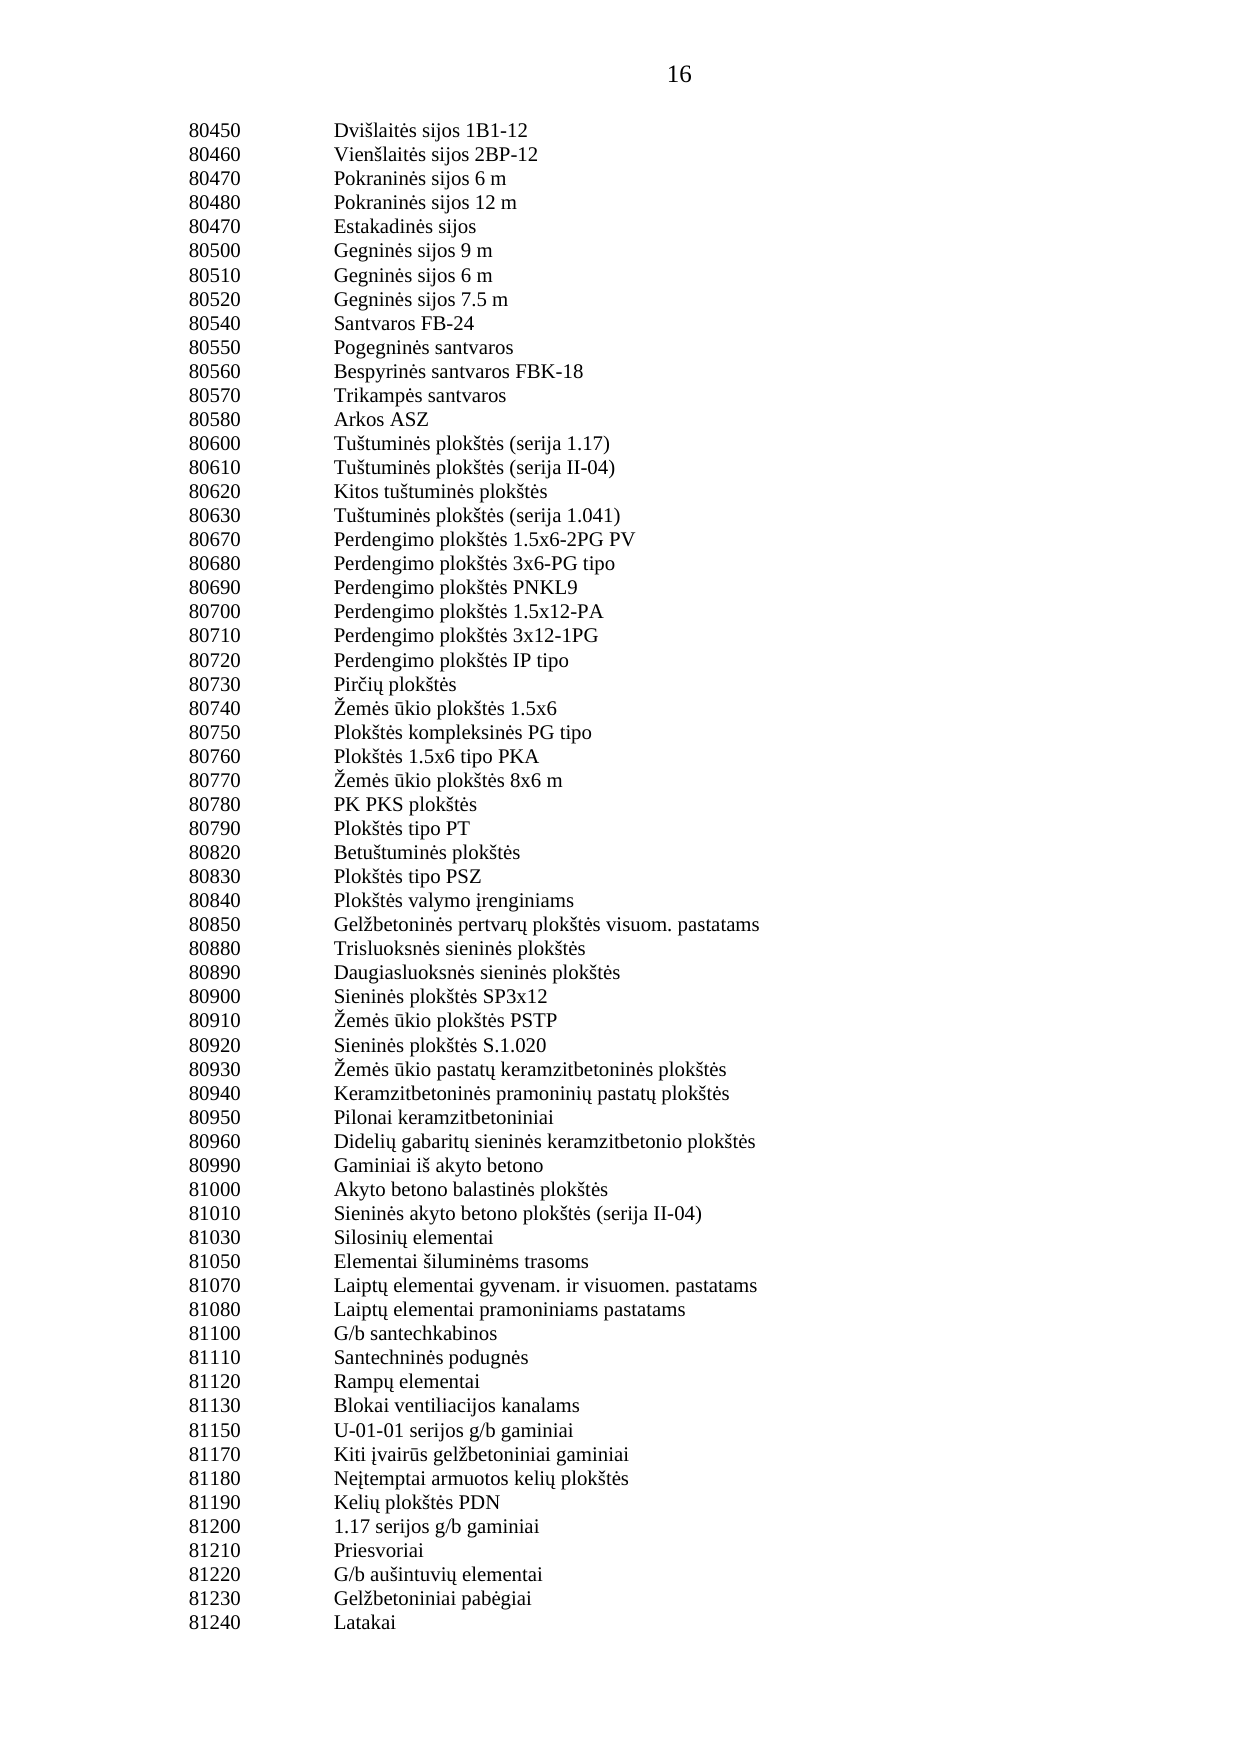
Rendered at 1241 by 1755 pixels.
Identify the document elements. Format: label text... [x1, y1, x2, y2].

table_cell 80610 [177, 455, 322, 479]
table_cell 81000 [177, 1177, 322, 1201]
table_cell 80750 [177, 720, 322, 744]
table_cell Kelių plokštės PDN [322, 1490, 1181, 1514]
table_cell Gegninės sijos 6 m [322, 263, 1181, 287]
table_cell 80520 [177, 287, 322, 311]
table_cell 81150 [177, 1418, 322, 1442]
table_cell 80510 [177, 263, 322, 287]
table_cell Gegninės sijos 9 m [322, 239, 1181, 262]
table_cell Gegninės sijos 7.5 m [322, 287, 1181, 311]
table_cell Didelių gabaritų sieninės keramzitbetonio plokštės [322, 1129, 1181, 1153]
table_cell 80780 [177, 792, 322, 816]
table_cell 81180 [177, 1466, 322, 1490]
table_cell 80710 [177, 624, 322, 647]
table_cell Žemės ūkio plokštės 1.5x6 [322, 696, 1181, 720]
table_cell 80920 [177, 1033, 322, 1057]
table_cell 80770 [177, 768, 322, 792]
table_cell 81080 [177, 1297, 322, 1321]
table_cell 81050 [177, 1249, 322, 1273]
table_cell Dvišlaitės sijos 1B1-12 [322, 118, 1181, 142]
table_cell Tuštuminės plokštės (serija 1.17) [322, 431, 1181, 455]
table_cell Keramzitbetoninės pramoninių pastatų plokštės [322, 1081, 1181, 1105]
table_cell 80570 [177, 383, 322, 407]
table_cell Latakai [322, 1610, 1181, 1634]
table_cell 81100 [177, 1321, 322, 1345]
table_cell Arkos ASZ [322, 407, 1181, 431]
table_cell 80850 [177, 912, 322, 936]
table_cell Trisluoksnės sieninės plokštės [322, 936, 1181, 960]
table_cell Pogegninės santvaros [322, 335, 1181, 359]
table_cell Daugiasluoksnės sieninės plokštės [322, 960, 1181, 984]
table_cell Neįtemptai armuotos kelių plokštės [322, 1466, 1181, 1490]
table_cell 80470 [177, 166, 322, 190]
table_cell Pokraninės sijos 6 m [322, 166, 1181, 190]
table_cell Elementai šiluminėms trasoms [322, 1249, 1181, 1273]
table_cell Laiptų elementai pramoniniams pastatams [322, 1297, 1181, 1321]
table_cell Gelžbetoniniai pabėgiai [322, 1586, 1181, 1610]
table_cell 80830 [177, 864, 322, 888]
table_cell Vienšlaitės sijos 2BP-12 [322, 142, 1181, 166]
table_cell 80720 [177, 648, 322, 672]
table_cell 80820 [177, 840, 322, 864]
table_cell Žemės ūkio plokštės 8x6 m [322, 768, 1181, 792]
table_cell 80840 [177, 888, 322, 912]
table_cell 80950 [177, 1105, 322, 1129]
table_cell Plokštės tipo PT [322, 816, 1181, 840]
table_cell Perdengimo plokštės 3x6-PG tipo [322, 551, 1181, 575]
table_cell Perdengimo plokštės PNKL9 [322, 575, 1181, 599]
table_cell 80760 [177, 744, 322, 768]
table_cell 80480 [177, 190, 322, 214]
table_cell 81120 [177, 1369, 322, 1393]
table_cell 81200 [177, 1514, 322, 1538]
table_cell 80790 [177, 816, 322, 840]
table_cell Rampų elementai [322, 1369, 1181, 1393]
table_cell 80670 [177, 527, 322, 551]
table_cell Plokštės valymo įrenginiams [322, 888, 1181, 912]
table_cell 80910 [177, 1009, 322, 1032]
table_cell Gaminiai iš akyto betono [322, 1153, 1181, 1177]
table_cell Priesvoriai [322, 1538, 1181, 1562]
table_cell 81070 [177, 1273, 322, 1297]
table_cell 81220 [177, 1562, 322, 1586]
table_cell 80690 [177, 575, 322, 599]
table_cell Plokštės kompleksinės PG tipo [322, 720, 1181, 744]
table_cell 81030 [177, 1225, 322, 1249]
table_cell Santvaros FB-24 [322, 311, 1181, 335]
table_cell 80680 [177, 551, 322, 575]
table_cell Pilonai keramzitbetoniniai [322, 1105, 1181, 1129]
table_cell 80560 [177, 359, 322, 383]
table_cell G/b aušintuvių elementai [322, 1562, 1181, 1586]
table_cell G/b santechkabinos [322, 1321, 1181, 1345]
table_cell Bespyrinės santvaros FBK-18 [322, 359, 1181, 383]
table_cell 80450 [177, 118, 322, 142]
table_cell 81190 [177, 1490, 322, 1514]
table_cell 80960 [177, 1129, 322, 1153]
table_cell Blokai ventiliacijos kanalams [322, 1394, 1181, 1417]
table_cell 81210 [177, 1538, 322, 1562]
table_cell Estakadinės sijos [322, 214, 1181, 238]
table_cell 81230 [177, 1586, 322, 1610]
table_cell Perdengimo plokštės 1.5x12-PA [322, 599, 1181, 623]
table_cell Plokštės tipo PSZ [322, 864, 1181, 888]
table_cell 80890 [177, 960, 322, 984]
table_cell Sieninės akyto betono plokštės (serija II-04) [322, 1201, 1181, 1225]
table_cell 81110 [177, 1345, 322, 1369]
table_cell 80630 [177, 503, 322, 527]
table_cell 80500 [177, 239, 322, 262]
table_cell 81130 [177, 1394, 322, 1417]
table_cell Akyto betono balastinės plokštės [322, 1177, 1181, 1201]
table_cell 81170 [177, 1442, 322, 1466]
table_cell 81010 [177, 1201, 322, 1225]
table_cell Kitos tuštuminės plokštės [322, 479, 1181, 503]
table_cell Žemės ūkio plokštės PSTP [322, 1009, 1181, 1032]
table_cell Santechninės podugnės [322, 1345, 1181, 1369]
table_cell Laiptų elementai gyvenam. ir visuomen. pastatams [322, 1273, 1181, 1297]
table_cell Plokštės 1.5x6 tipo PKA [322, 744, 1181, 768]
table_cell Žemės ūkio pastatų keramzitbetoninės plokštės [322, 1057, 1181, 1081]
table_cell 80550 [177, 335, 322, 359]
table_cell 1.17 serijos g/b gaminiai [322, 1514, 1181, 1538]
table_cell 80930 [177, 1057, 322, 1081]
table_cell 80900 [177, 984, 322, 1008]
table_cell 80940 [177, 1081, 322, 1105]
table_cell PK PKS plokštės [322, 792, 1181, 816]
table_cell 80470 [177, 214, 322, 238]
table_cell Silosinių elementai [322, 1225, 1181, 1249]
table_cell 80700 [177, 599, 322, 623]
table_cell 80580 [177, 407, 322, 431]
table_cell Pokraninės sijos 12 m [322, 190, 1181, 214]
table_cell U-01-01 serijos g/b gaminiai [322, 1418, 1181, 1442]
table_cell 80740 [177, 696, 322, 720]
table_cell 80540 [177, 311, 322, 335]
table_cell Tuštuminės plokštės (serija II-04) [322, 455, 1181, 479]
table_cell Pirčių plokštės [322, 672, 1181, 696]
table_cell Gelžbetoninės pertvarų plokštės visuom. pastatams [322, 912, 1181, 936]
table_cell Trikampės santvaros [322, 383, 1181, 407]
table_cell 80600 [177, 431, 322, 455]
table_cell Perdengimo plokštės 3x12-1PG [322, 624, 1181, 647]
table_cell Kiti įvairūs gelžbetoniniai gaminiai [322, 1442, 1181, 1466]
table_cell 81240 [177, 1610, 322, 1634]
table_cell Perdengimo plokštės 1.5x6-2PG PV [322, 527, 1181, 551]
table_cell Perdengimo plokštės IP tipo [322, 648, 1181, 672]
table_cell 80460 [177, 142, 322, 166]
table_cell 80880 [177, 936, 322, 960]
table_cell Sieninės plokštės SP3x12 [322, 984, 1181, 1008]
table_cell 80990 [177, 1153, 322, 1177]
table_cell Betuštuminės plokštės [322, 840, 1181, 864]
table_cell 80730 [177, 672, 322, 696]
table_cell Tuštuminės plokštės (serija 1.041) [322, 503, 1181, 527]
table_cell 80620 [177, 479, 322, 503]
table_cell Sieninės plokštės S.1.020 [322, 1033, 1181, 1057]
